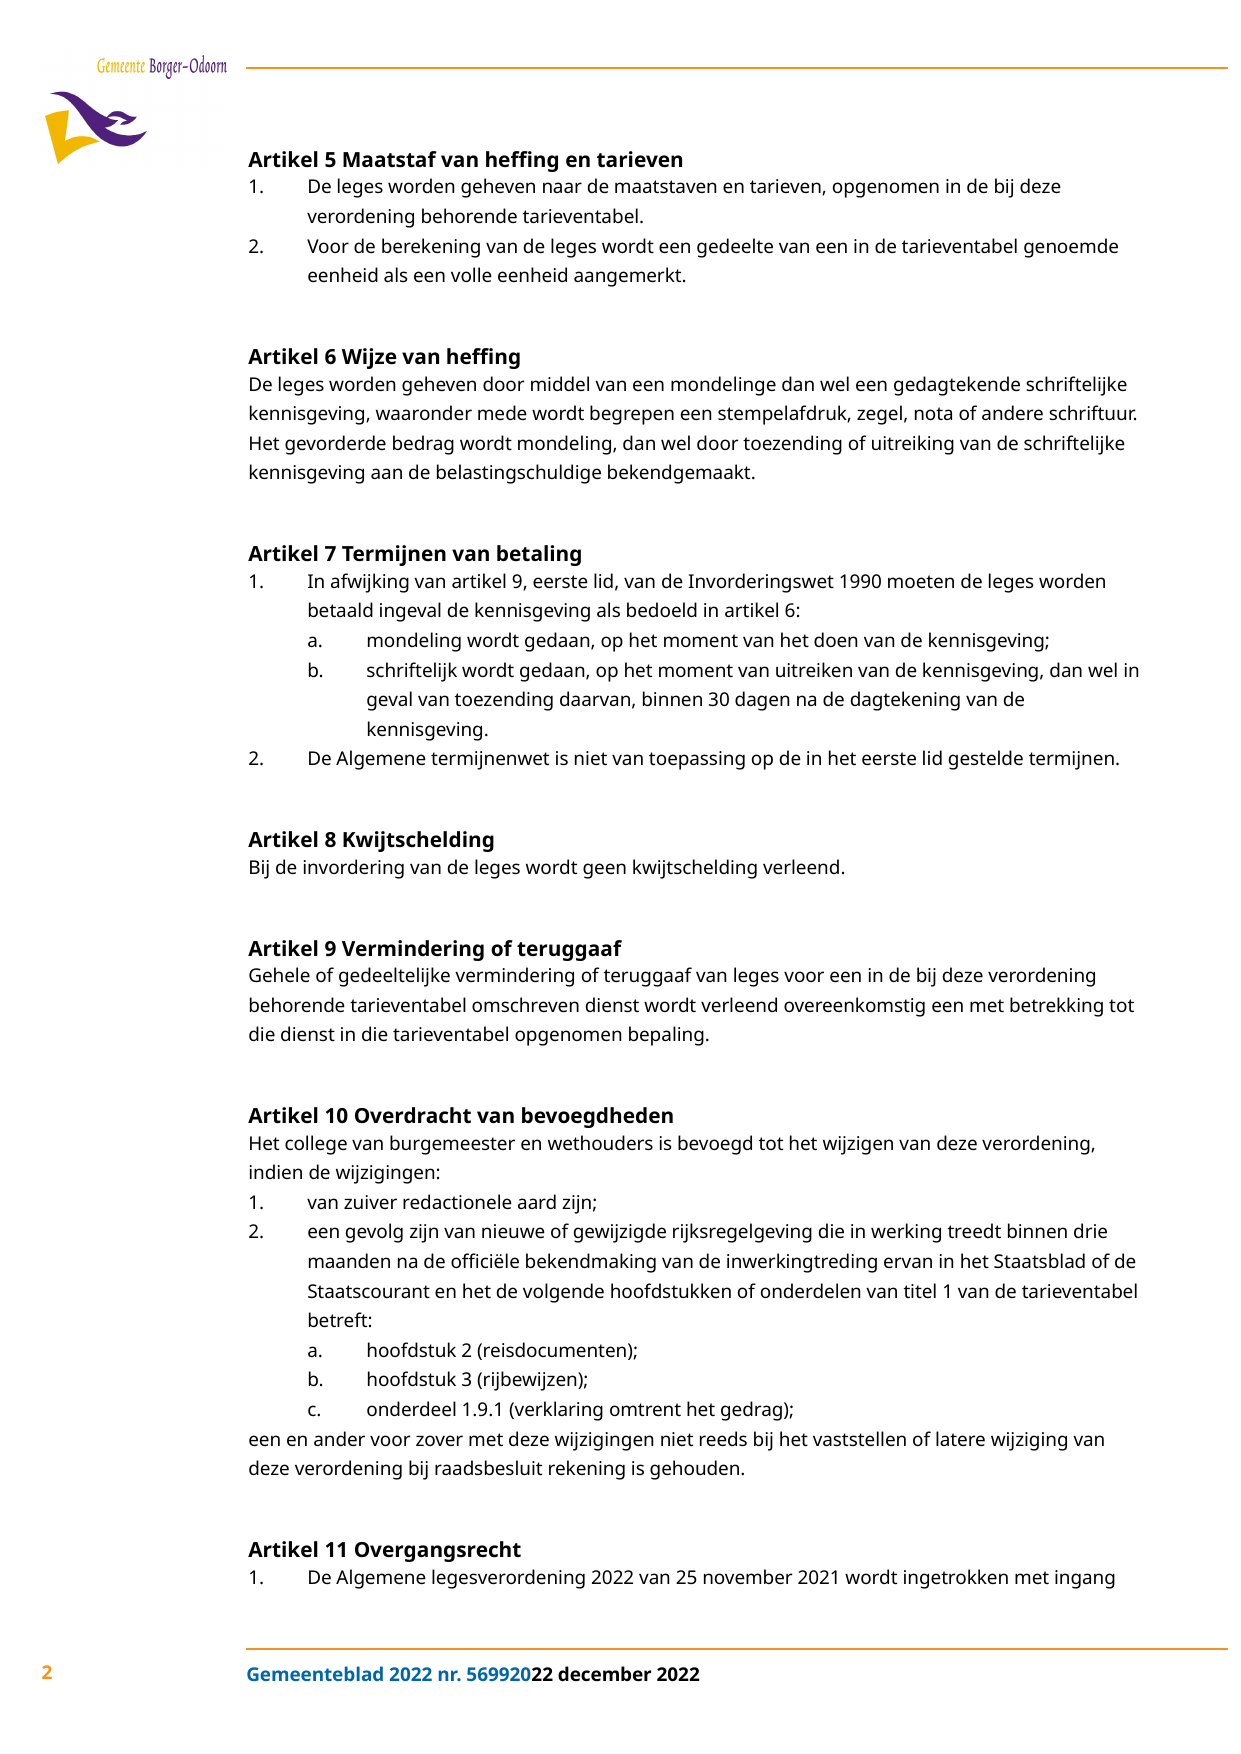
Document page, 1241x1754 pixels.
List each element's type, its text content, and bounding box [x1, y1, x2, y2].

picture [41, 47, 231, 172]
text Gehele of gedeeltelijke vermindering of teruggaaf van leges voor een in de bij deze verordening behorende tarieventabel omschreven dienst wordt verleend overeenkomstig een met betrekking tot die dienst in die tarieventabel opgenomen bepaling. [248, 962, 1152, 1047]
list van zuiver redactionele aard zijn; [248, 1189, 1152, 1215]
text Artikel 10 Overdracht van bevoegdheden [248, 1102, 1152, 1130]
list een gevolg zijn van nieuwe of gewijzigde rijksregelgeving die in werking treedt binnen drie maanden na de officiële bekendmaking van de inwerkingtreding ervan in het Staatsblad of de Staatscourant en het de volgende hoofdstukken of onderdelen van titel 1 van de tarieventabel betreft: [248, 1219, 1152, 1333]
text Artikel 9 Vermindering of teruggaaf [248, 934, 1152, 962]
text een en ander voor zover met deze wijzigingen niet reeds bij het vaststellen of latere wijziging van deze verordening bij raadsbesluit rekening is gehouden. [248, 1426, 1152, 1481]
text Artikel 8 Kwijtschelding [248, 826, 1152, 854]
text De leges worden geheven door middel van een mondelinge dan wel een gedagtekende schriftelijke kennisgeving, waaronder mede wordt begrepen een stempelafdruk, zegel, nota of andere schriftuur. Het gevorderde bedrag wordt mondeling, dan wel door toezending of uitreiking van de schriftelijke kennisgeving aan de belastingschuldige bekendgemaakt. [248, 371, 1152, 485]
text Artikel 7 Termijnen van betaling [248, 539, 1152, 568]
text Artikel 5 Maatstaf van heffing en tarieven [248, 145, 1152, 174]
text Het college van burgemeester en wethouders is bevoegd tot het wijzigen van deze verordening, indien de wijzigingen: [248, 1130, 1152, 1185]
list onderdeel 1.9.1 (verklaring omtrent het gedrag); [307, 1396, 1152, 1422]
text Bij de invordering van de leges wordt geen kwijtschelding verleend. [248, 854, 1152, 880]
list hoofdstuk 2 (reisdocumenten); [307, 1337, 1152, 1363]
list De leges worden geheven naar de maatstaven en tarieven, opgenomen in de bij deze verordening behorende tarieventabel. [248, 174, 1152, 229]
list Voor de berekening van de leges wordt een gedeelte van een in de tarieventabel genoemde eenheid als een volle eenheid aangemerkt. [248, 233, 1152, 288]
text Artikel 11 Overgangsrecht [248, 1535, 1152, 1564]
list hoofdstuk 3 (rijbewijzen); [307, 1367, 1152, 1392]
list schriftelijk wordt gedaan, op het moment van uitreiken van de kennisgeving, dan wel in geval van toezending daarvan, binnen 30 dagen na de dagtekening van de kennisgeving. [307, 657, 1152, 742]
list mondeling wordt gedaan, op het moment van het doen van de kennisgeving; [307, 627, 1152, 653]
list De Algemene legesverordening 2022 van 25 november 2021 wordt ingetrokken met ingang [248, 1564, 1152, 1589]
list De Algemene termijnenwet is niet van toepassing op de in het eerste lid gestelde termijnen. [248, 746, 1152, 771]
list In afwijking van artikel 9, eerste lid, van de Invorderingswet 1990 moeten de leges worden betaald ingeval de kennisgeving als bedoeld in artikel 6: [248, 568, 1152, 623]
text Artikel 6 Wijze van heffing [248, 342, 1152, 371]
